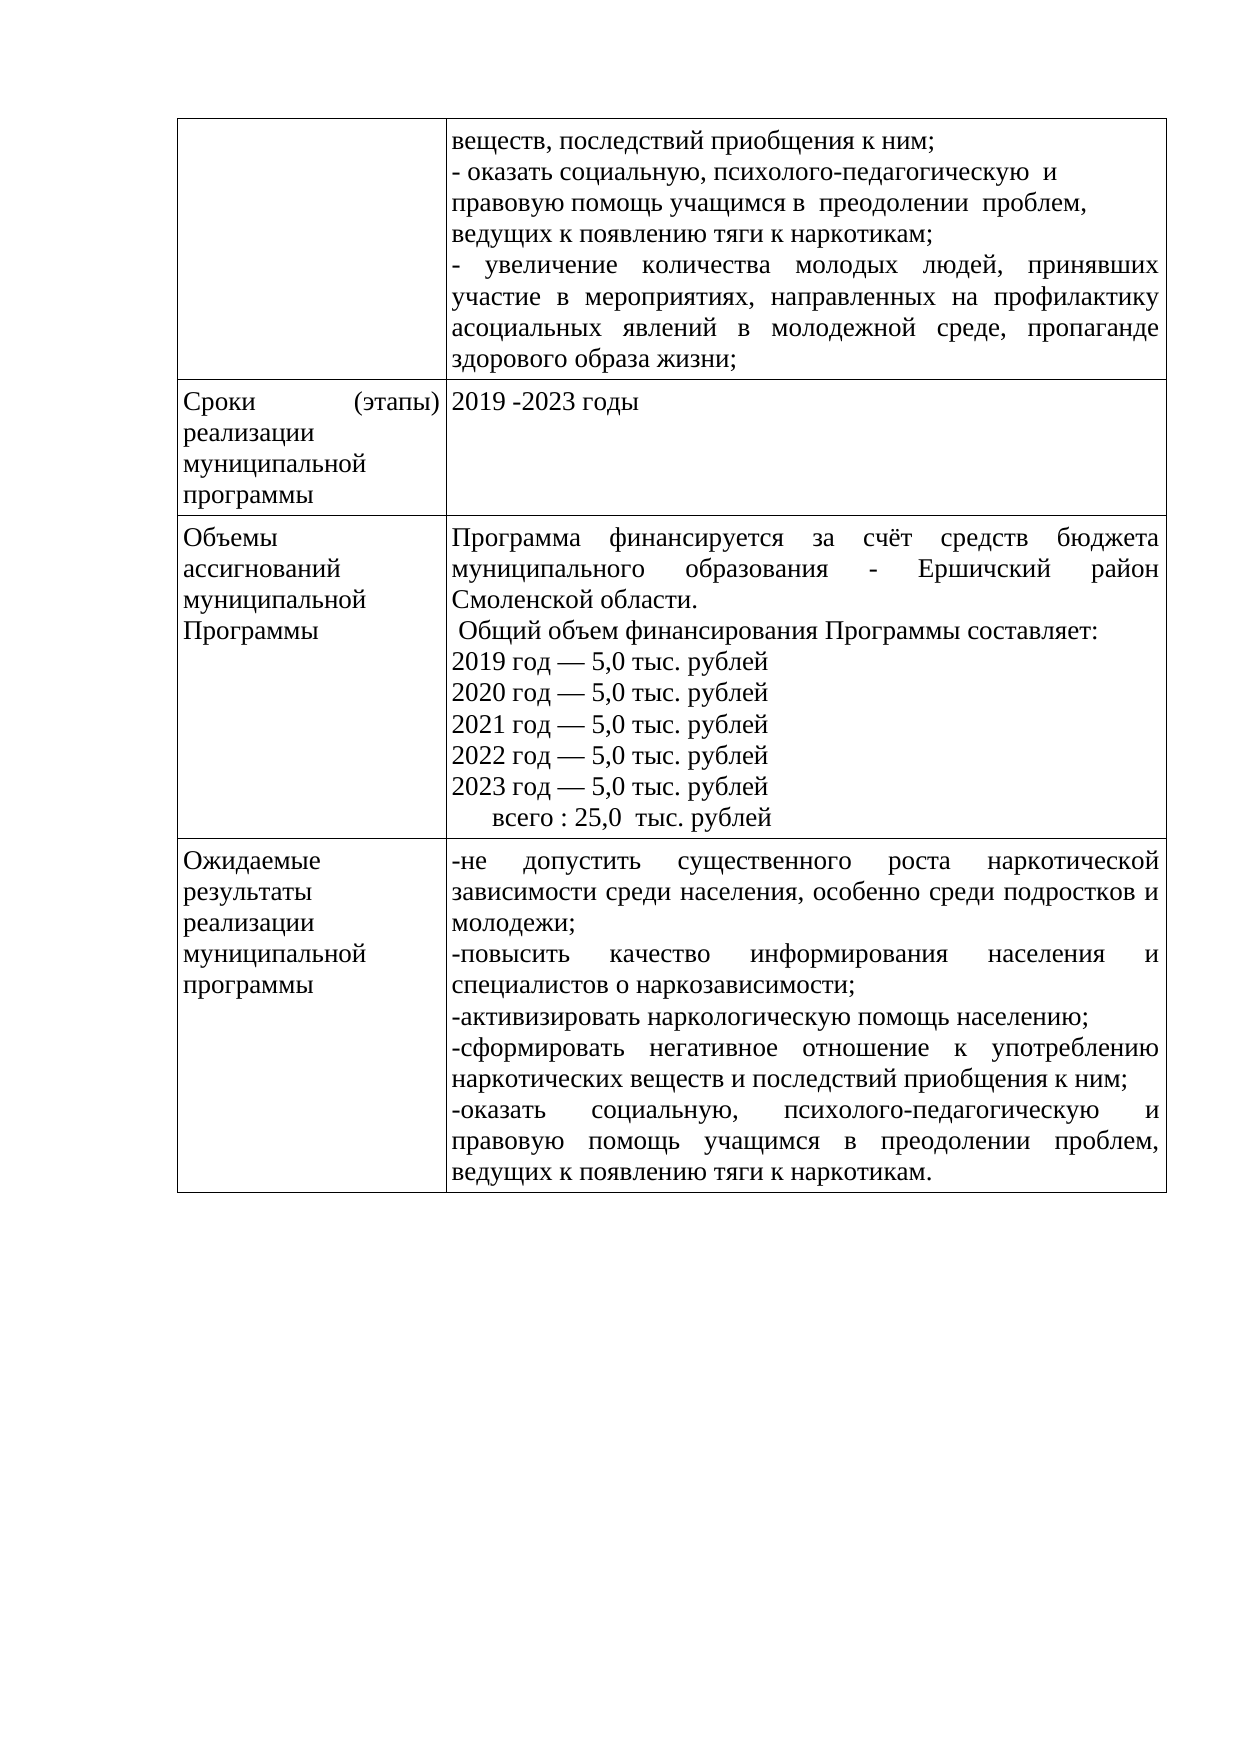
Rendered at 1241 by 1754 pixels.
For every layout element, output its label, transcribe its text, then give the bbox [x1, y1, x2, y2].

table_cell -не допустить существенного роста наркотической зависимости среди населения, особенно среди подростков и молодежи; -повысить качество информирования населения и специалистов о наркозависимости; -активизировать наркологическую помощь населению; -сформировать негативное отношение к употреблению наркотических веществ и последствий приобщения к ним; -оказать социальную, психолого-педагогическую и правовую помощь учащимся в преодолении проблем, ведущих к появлению тяги к наркотикам. [447, 839, 1166, 1192]
table_cell Ожидаемые результаты реализации муниципальной программы [178, 839, 446, 1192]
table_cell веществ, последствий приобщения к ним; - оказать социальную, психолого-педагогическую и правовую помощь учащимся в преодолении проблем, ведущих к появлению тяги к наркотикам; - увеличение количества молодых людей, принявших участие в мероприятиях, направленных на профилактику асоциальных явлений в молодежной среде, пропаганде здорового образа жизни; [447, 119, 1166, 379]
table_cell Программа финансируется за счёт средств бюджета муниципального образования - Ершичский район Смоленской области. Общий объем финансирования Программы составляет: 2019 год — 5,0 тыс. рублей 2020 год — 5,0 тыс. рублей 2021 год — 5,0 тыс. рублей 2022 год — 5,0 тыс. рублей 2023 год — 5,0 тыс. рублей всего : 25,0 тыс. рублей [447, 516, 1166, 838]
table_cell Объемы ассигнований муниципальной Программы [178, 516, 446, 838]
table_cell 2019 -2023 годы [447, 380, 1166, 515]
table_cell [178, 119, 446, 379]
table_cell Сроки (этапы) реализации муниципальной программы [178, 380, 446, 515]
